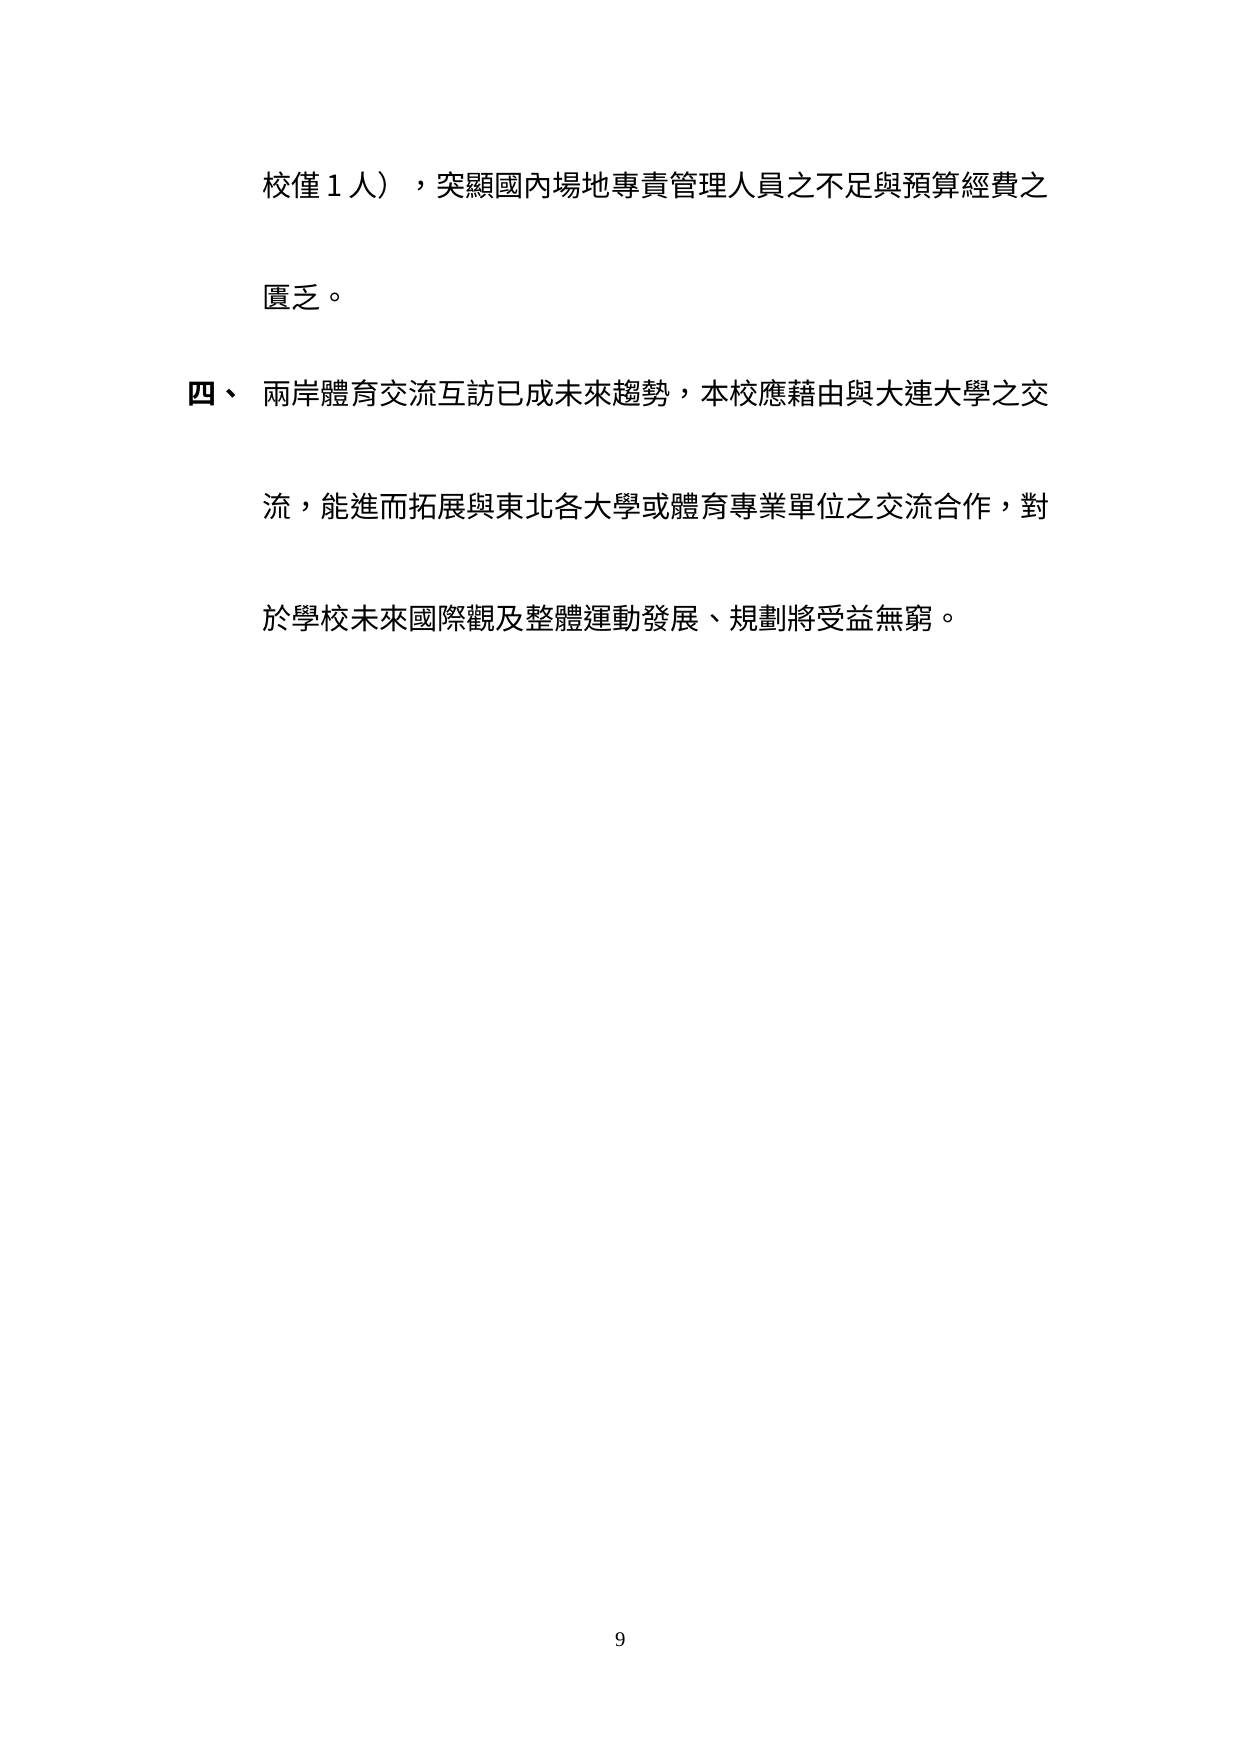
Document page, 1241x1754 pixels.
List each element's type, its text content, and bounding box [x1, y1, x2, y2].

list 校僅1人），突顯國內場地專責管理人員之不足與預算經費之匱乏。 [187, 146, 1053, 333]
list 兩岸體育交流互訪已成未來趨勢，本校應藉由與大連大學之交流，能進而拓展與東北各大學或體育專業單位之交流合作，對於學校未來國際觀及整體運動發展、規劃將受益無窮。 [187, 354, 1053, 654]
